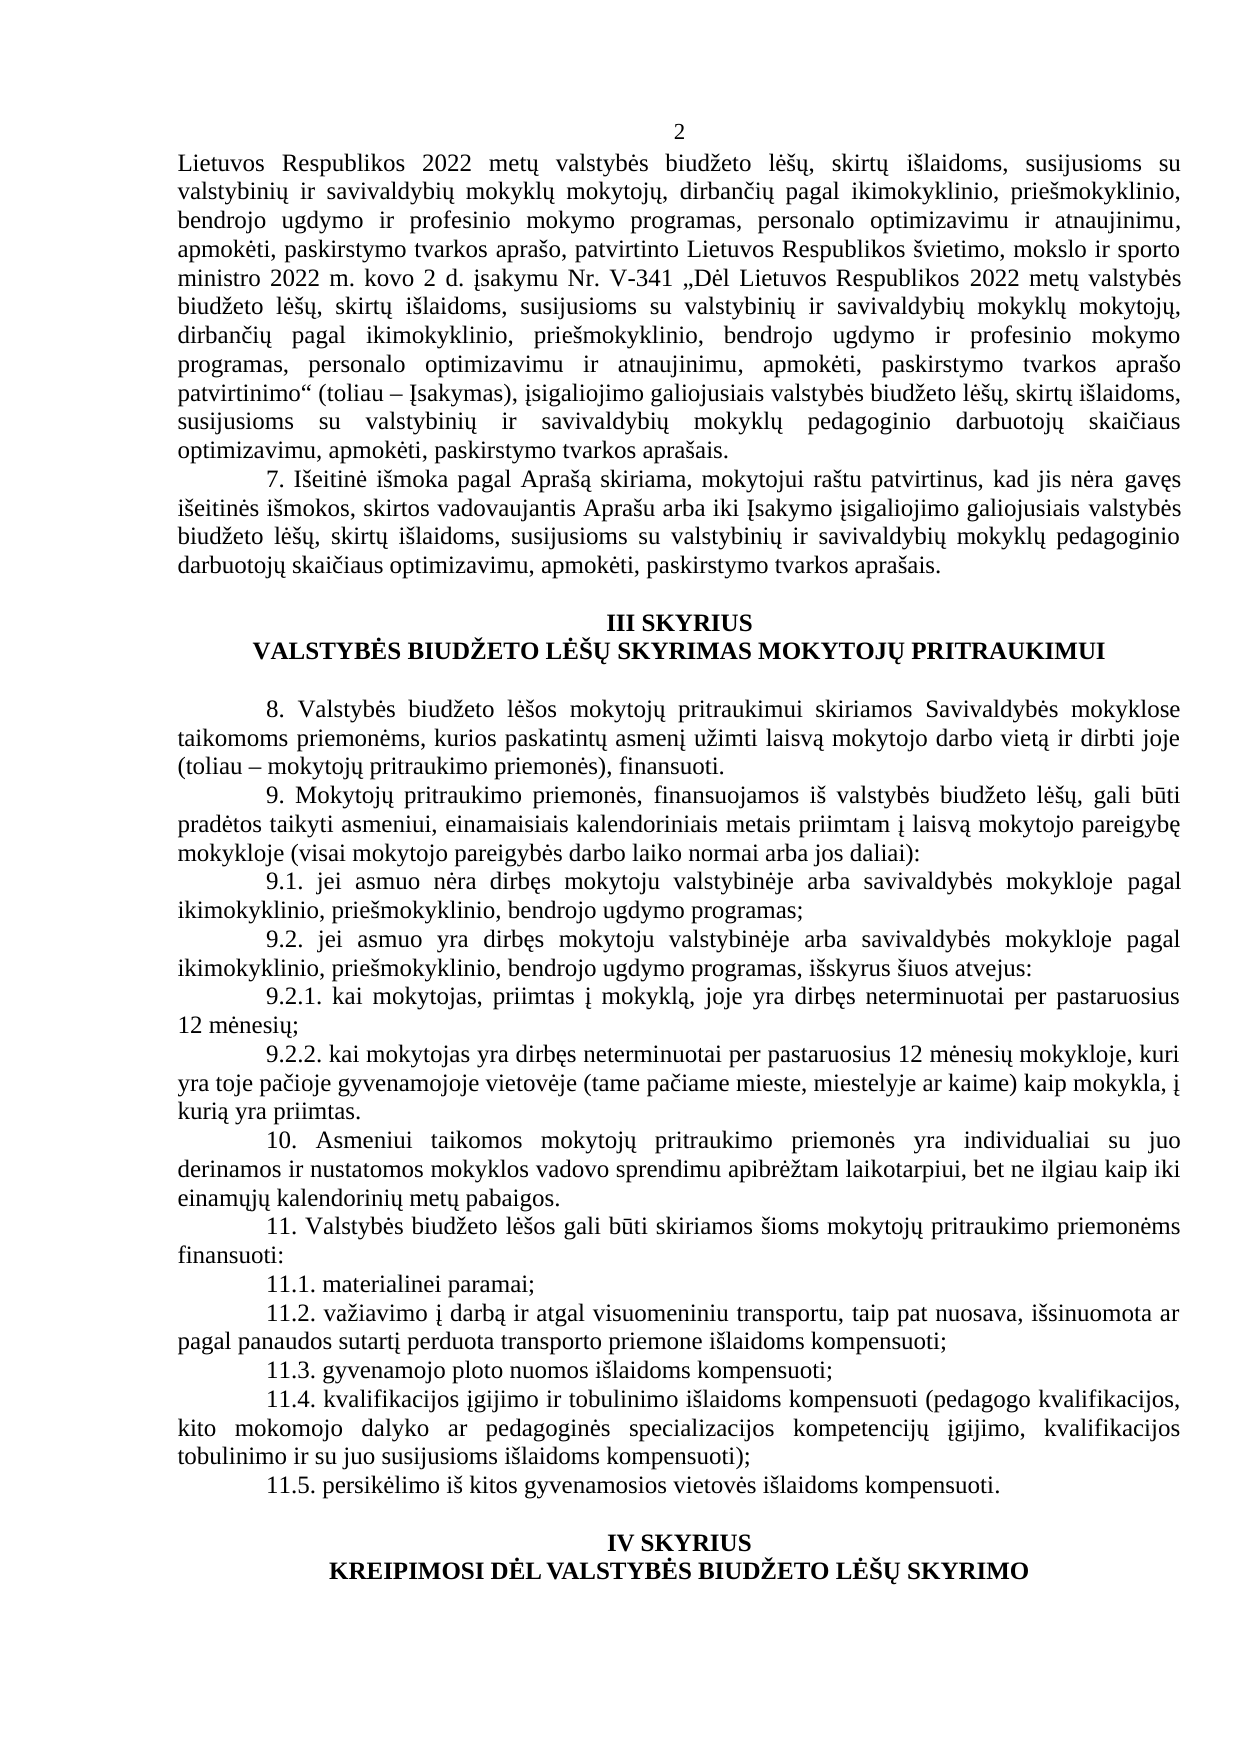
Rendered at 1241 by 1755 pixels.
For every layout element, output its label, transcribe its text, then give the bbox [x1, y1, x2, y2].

text 11.2. važiavimo į darbą ir atgal visuomeniniu transportu, taip pat nuosava, išsinuomota ar pagal panaudos sutartį perduota transporto priemone išlaidoms kompensuoti; [177, 1298, 1181, 1355]
text Lietuvos Respublikos 2022 metų valstybės biudžeto lėšų, skirtų išlaidoms, susijusioms su valstybinių ir savivaldybių mokyklų mokytojų, dirbančių pagal ikimokyklinio, priešmokyklinio, bendrojo ugdymo ir profesinio mokymo programas, personalo optimizavimu ir atnaujinimu, apmokėti, paskirstymo tvarkos aprašo, patvirtinto Lietuvos Respublikos švietimo, mokslo ir sporto ministro 2022 m. kovo 2 d. įsakymu Nr. V-341 „Dėl Lietuvos Respublikos 2022 metų valstybės biudžeto lėšų, skirtų išlaidoms, susijusioms su valstybinių ir savivaldybių mokyklų mokytojų, dirbančių pagal ikimokyklinio, priešmokyklinio, bendrojo ugdymo ir profesinio mokymo programas, personalo optimizavimu ir atnaujinimu, apmokėti, paskirstymo tvarkos aprašo patvirtinimo“ (toliau – Įsakymas), įsigaliojimo galiojusiais valstybės biudžeto lėšų, skirtų išlaidoms, susijusioms su valstybinių ir savivaldybių mokyklų pedagoginio darbuotojų skaičiaus optimizavimu, apmokėti, paskirstymo tvarkos aprašais. [177, 148, 1181, 464]
text KREIPIMOSI DĖL VALSTYBĖS BIUDŽETO LĖŠŲ SKYRIMO [177, 1556, 1181, 1585]
text VALSTYBĖS BIUDŽETO LĖŠŲ SKYRIMAS MOKYTOJŲ PRITRAUKIMUI [177, 636, 1181, 665]
text 9.2.1. kai mokytojas, priimtas į mokyklą, joje yra dirbęs neterminuotai per pastaruosius 12 mėnesių; [177, 981, 1181, 1039]
text 8. Valstybės biudžeto lėšos mokytojų pritraukimui skiriamos Savivaldybės mokyklose taikomoms priemonėms, kurios paskatintų asmenį užimti laisvą mokytojo darbo vietą ir dirbti joje (toliau – mokytojų pritraukimo priemonės), finansuoti. [177, 694, 1181, 780]
text 11. Valstybės biudžeto lėšos gali būti skiriamos šioms mokytojų pritraukimo priemonėms finansuoti: [177, 1211, 1181, 1269]
text 7. Išeitinė išmoka pagal Aprašą skiriama, mokytojui raštu patvirtinus, kad jis nėra gavęs išeitinės išmokos, skirtos vadovaujantis Aprašu arba iki Įsakymo įsigaliojimo galiojusiais valstybės biudžeto lėšų, skirtų išlaidoms, susijusioms su valstybinių ir savivaldybių mokyklų pedagoginio darbuotojų skaičiaus optimizavimu, apmokėti, paskirstymo tvarkos aprašais. [177, 464, 1181, 579]
text 9.2. jei asmuo yra dirbęs mokytoju valstybinėje arba savivaldybės mokykloje pagal ikimokyklinio, priešmokyklinio, bendrojo ugdymo programas, išskyrus šiuos atvejus: [177, 924, 1181, 981]
text 11.5. persikėlimo iš kitos gyvenamosios vietovės išlaidoms kompensuoti. [177, 1470, 1181, 1499]
text 9.1. jei asmuo nėra dirbęs mokytoju valstybinėje arba savivaldybės mokykloje pagal ikimokyklinio, priešmokyklinio, bendrojo ugdymo programas; [177, 866, 1181, 924]
text 11.1. materialinei paramai; [177, 1269, 1181, 1298]
text 11.4. kvalifikacijos įgijimo ir tobulinimo išlaidoms kompensuoti (pedagogo kvalifikacijos, kito mokomojo dalyko ar pedagoginės specializacijos kompetencijų įgijimo, kvalifikacijos tobulinimo ir su juo susijusioms išlaidoms kompensuoti); [177, 1384, 1181, 1470]
text 9.2.2. kai mokytojas yra dirbęs neterminuotai per pastaruosius 12 mėnesių mokykloje, kuri yra toje pačioje gyvenamojoje vietovėje (tame pačiame mieste, miestelyje ar kaime) kaip mokykla, į kurią yra priimtas. [177, 1039, 1181, 1125]
text 10. Asmeniui taikomos mokytojų pritraukimo priemonės yra individualiai su juo derinamos ir nustatomos mokyklos vadovo sprendimu apibrėžtam laikotarpiui, bet ne ilgiau kaip iki einamųjų kalendorinių metų pabaigos. [177, 1125, 1181, 1211]
text 11.3. gyvenamojo ploto nuomos išlaidoms kompensuoti; [177, 1355, 1181, 1384]
text III SKYRIUS [177, 608, 1181, 636]
text 9. Mokytojų pritraukimo priemonės, finansuojamos iš valstybės biudžeto lėšų, gali būti pradėtos taikyti asmeniui, einamaisiais kalendoriniais metais priimtam į laisvą mokytojo pareigybę mokykloje (visai mokytojo pareigybės darbo laiko normai arba jos daliai): [177, 780, 1181, 866]
text IV SKYRIUS [177, 1528, 1181, 1556]
